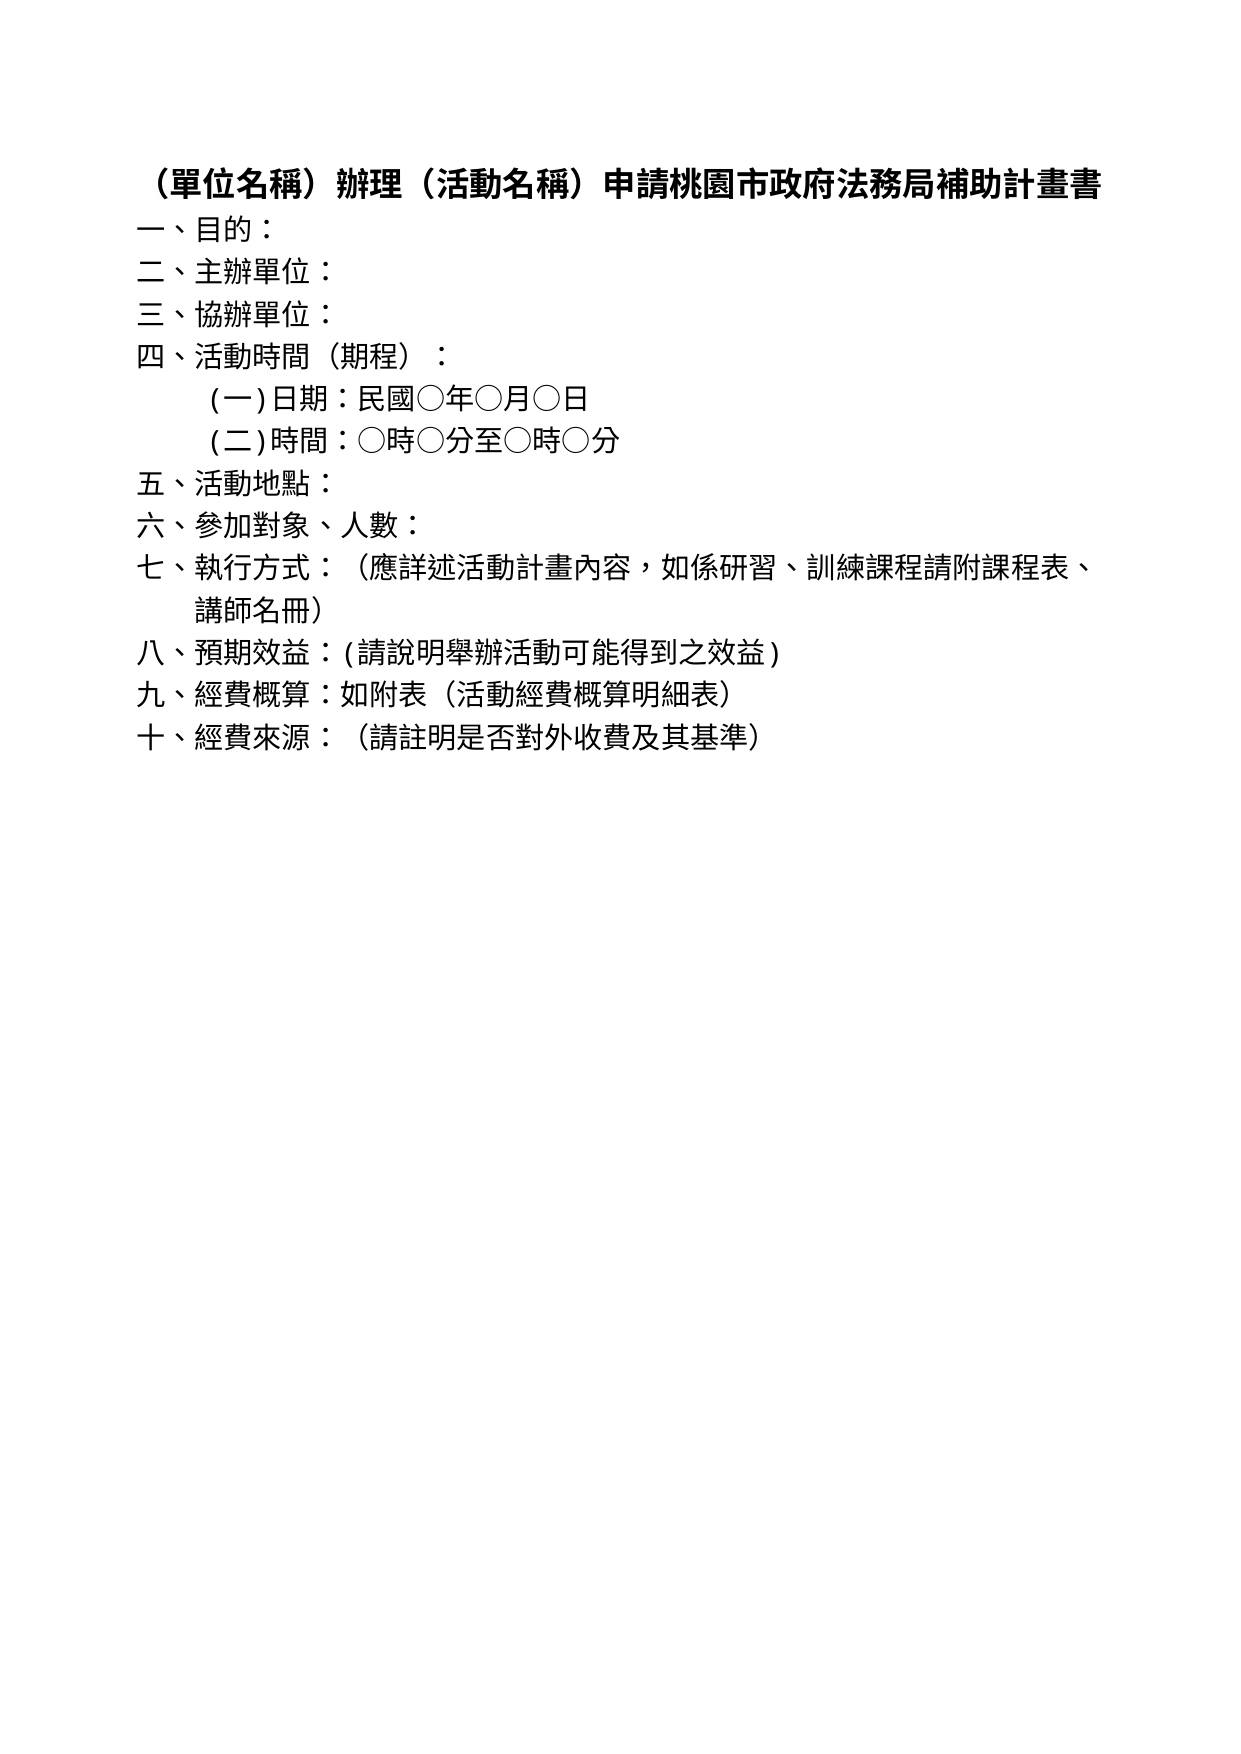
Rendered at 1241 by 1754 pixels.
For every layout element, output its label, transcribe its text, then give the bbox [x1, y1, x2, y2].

text 十、經費來源：（請註明是否對外收費及其基準） [136, 714, 1104, 757]
text 九、經費概算：如附表（活動經費概算明細表） [136, 672, 1104, 714]
text 講師名冊） [136, 587, 1104, 629]
text 七、執行方式：（應詳述活動計畫內容，如係研習、訓練課程請附課程表、 [136, 545, 1104, 587]
text 二、主辦單位： [136, 249, 1104, 291]
text 六、參加對象、人數： [136, 503, 1104, 545]
text 八、預期效益：(請說明舉辦活動可能得到之效益) [136, 629, 1104, 672]
text 三、協辦單位： [136, 291, 1104, 333]
text 五、活動地點： [136, 460, 1104, 503]
text （單位名稱）辦理（活動名稱）申請桃園市政府法務局補助計畫書 [136, 158, 1104, 206]
text 四、活動時間（期程）： [136, 333, 1104, 376]
text (一)日期：民國○年○月○日 [136, 376, 1104, 418]
text 一、目的： [136, 206, 1104, 249]
text (二)時間：○時○分至○時○分 [136, 418, 1104, 460]
